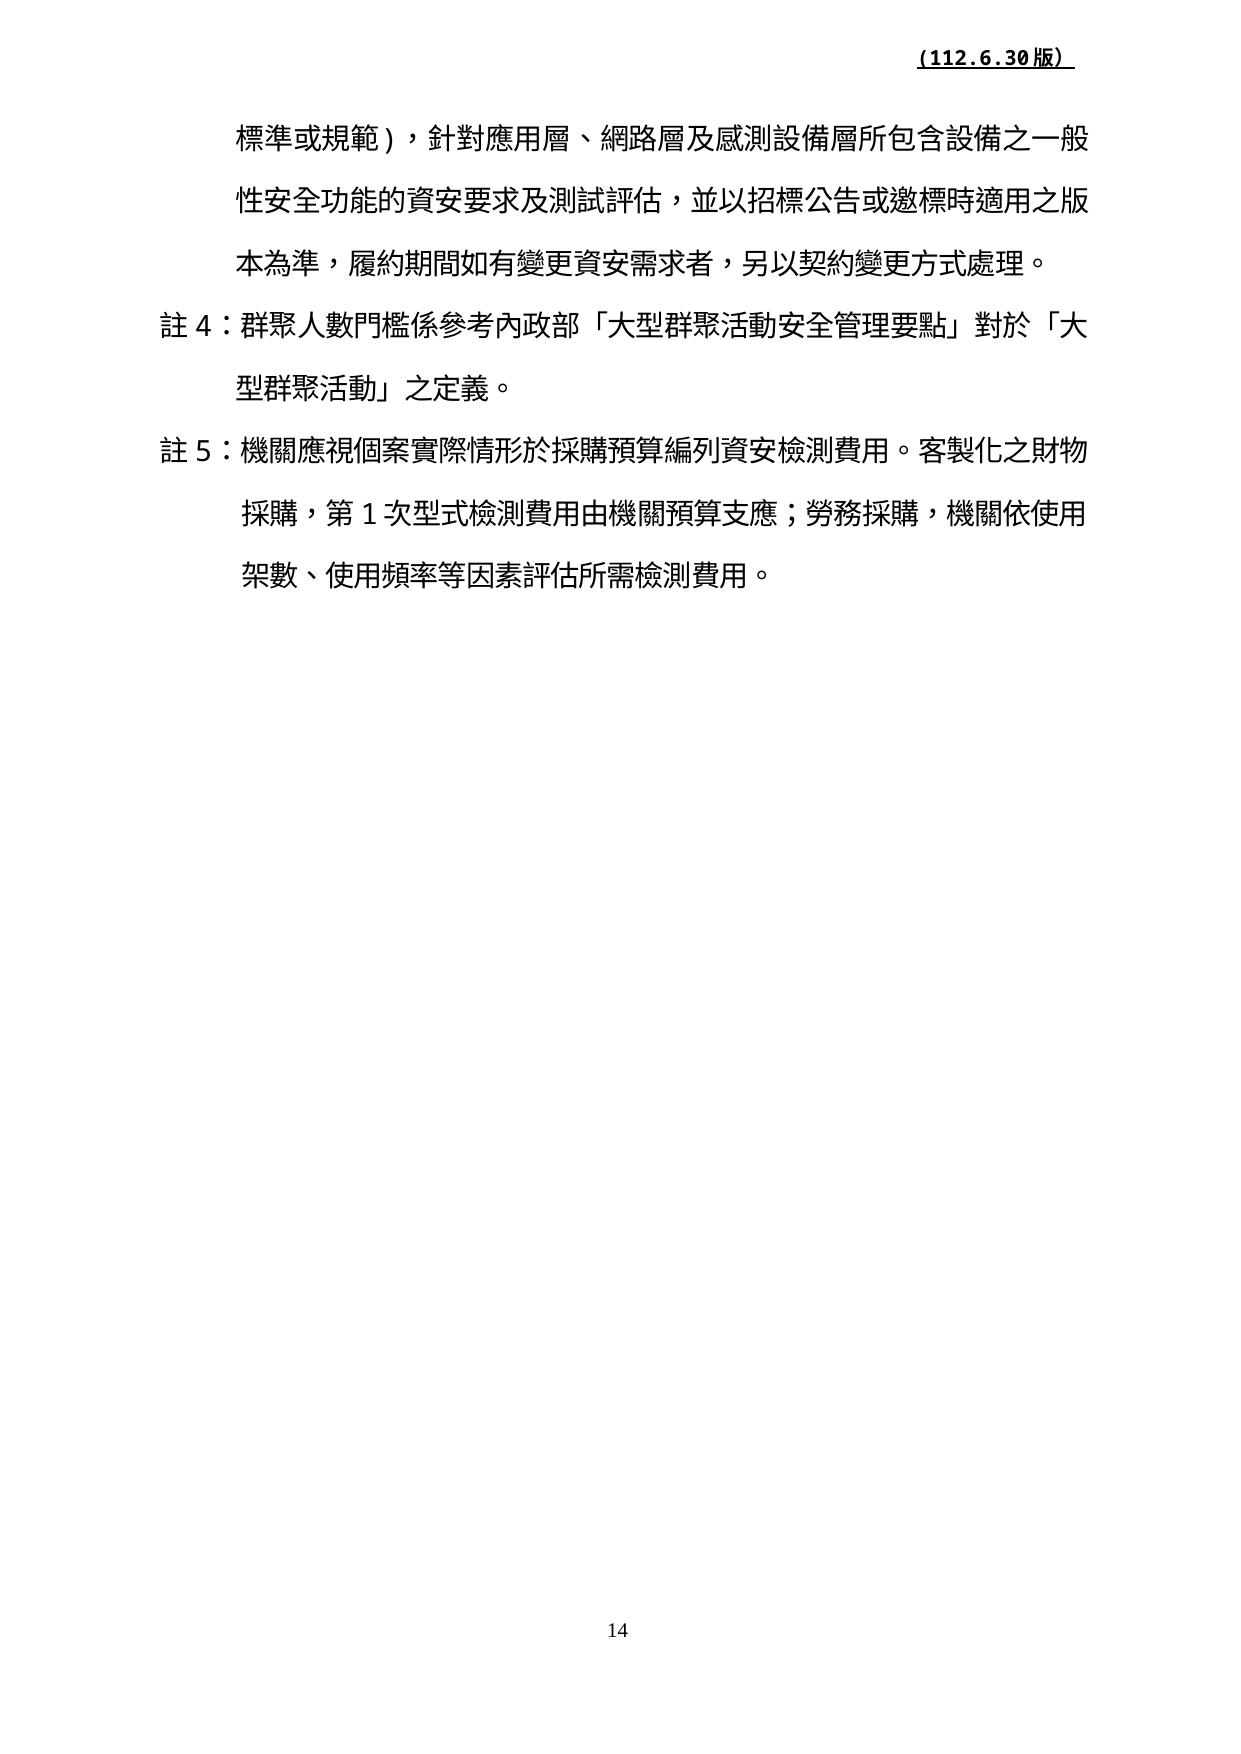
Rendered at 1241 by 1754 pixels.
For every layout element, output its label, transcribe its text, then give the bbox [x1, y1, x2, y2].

text 註4：群聚人數門檻係參考內政部「大型群聚活動安全管理要點」對於「大型群聚活動」之定義。 [159, 282, 1090, 407]
text 註5：機關應視個案實際情形於採購預算編列資安檢測費用。客製化之財物採購，第1次型式檢測費用由機關預算支應；勞務採購，機關依使用架數、使用頻率等因素評估所需檢測費用。 [159, 407, 1090, 595]
text 標準或規範)，針對應用層、網路層及感測設備層所包含設備之一般性安全功能的資安要求及測試評估，並以招標公告或邀標時適用之版本為準，履約期間如有變更資安需求者，另以契約變更方式處理。 [159, 95, 1090, 282]
